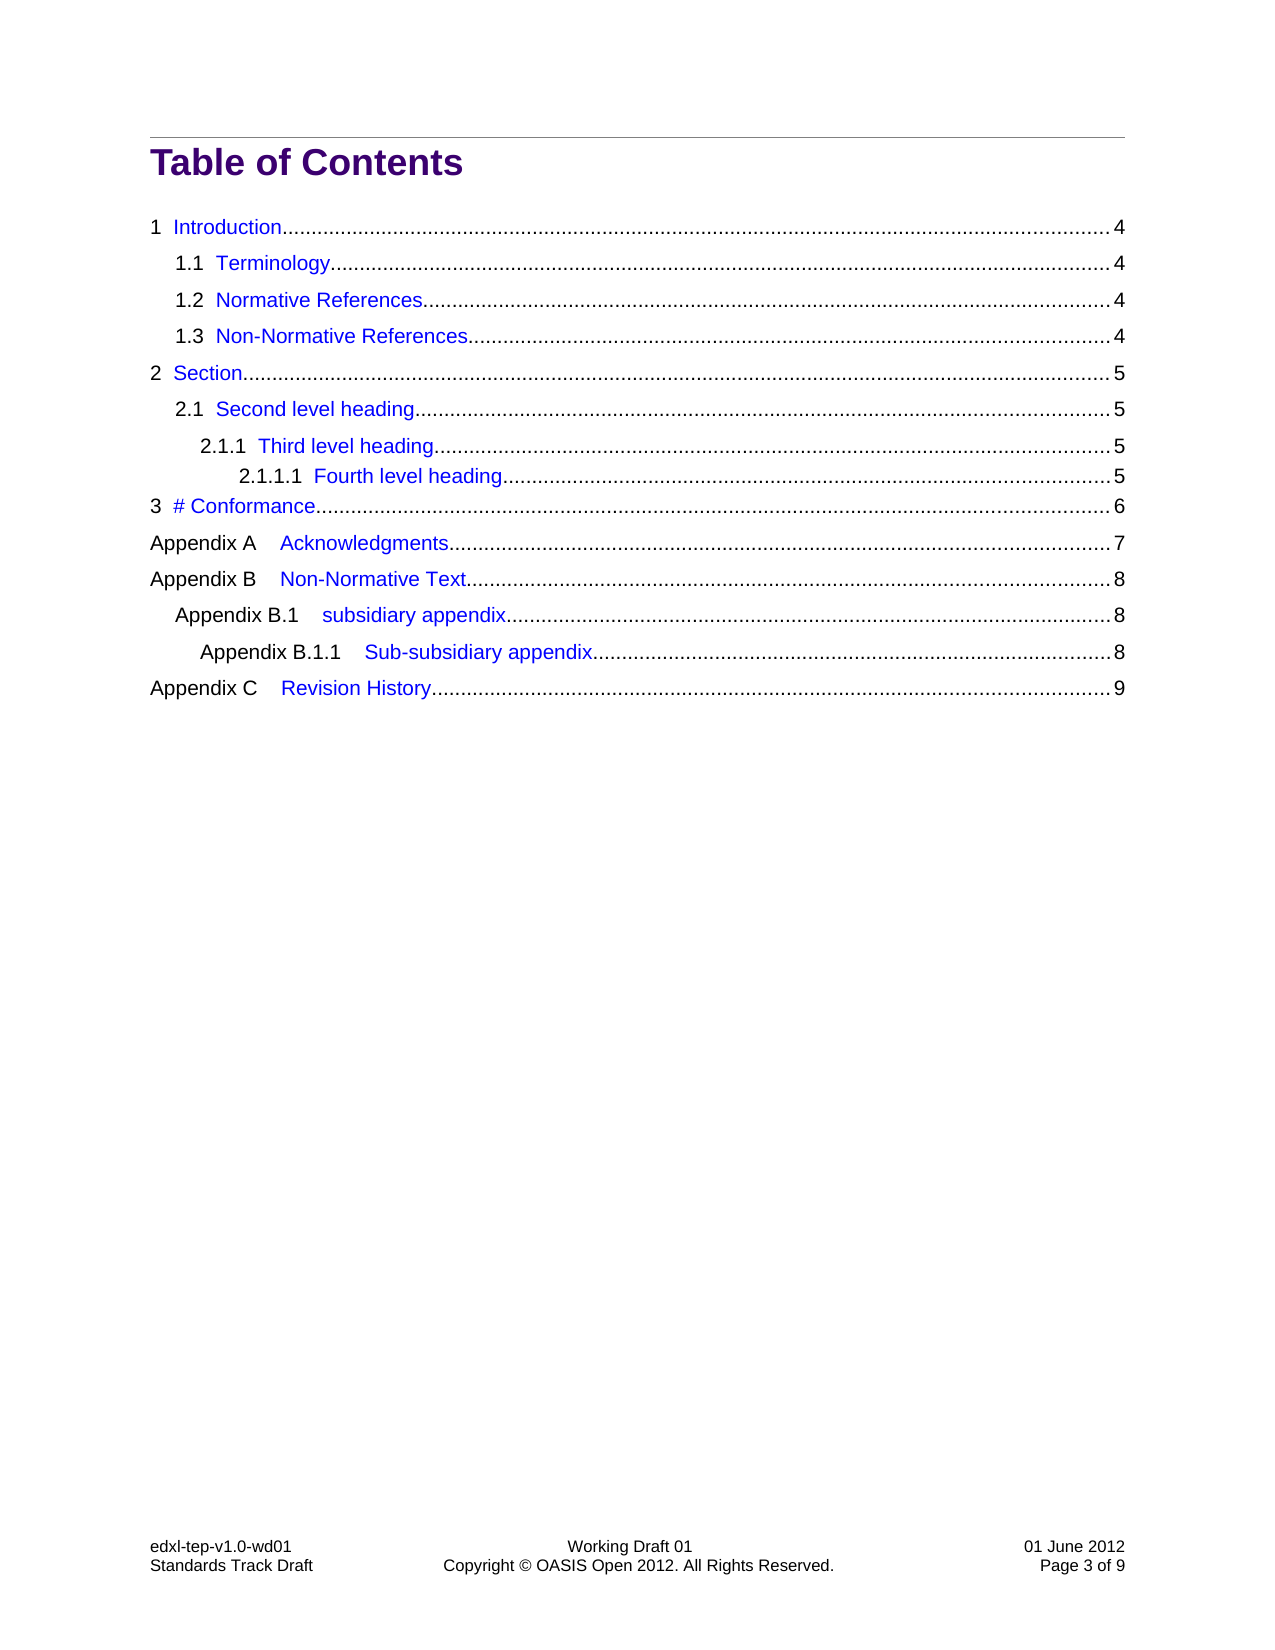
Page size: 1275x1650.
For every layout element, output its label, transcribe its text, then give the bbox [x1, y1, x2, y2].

text Appendix B Non-Normative Text 8 [150, 567, 1125, 591]
text Appendix A Acknowledgments 7 [150, 530, 1125, 554]
text 2.1.1 Third level heading 5 [200, 433, 1125, 457]
text Appendix B.1 subsidiary appendix 8 [175, 603, 1125, 627]
text 1 Introduction 4 [150, 215, 1125, 239]
text Table of Contents [150, 138, 1125, 183]
text 2.1 Second level heading 5 [175, 397, 1125, 421]
text 2.1.1.1 Fourth level heading 5 [238, 464, 1125, 488]
text 3 # Conformance 6 [150, 494, 1125, 518]
text 1.1 Terminology 4 [175, 251, 1125, 275]
text 1.2 Normative References 4 [175, 288, 1125, 312]
text 2 Section 5 [150, 361, 1125, 384]
text 1.3 Non-Normative References 4 [175, 324, 1125, 348]
text Appendix C Revision History 9 [150, 676, 1125, 700]
text Appendix B.1.1 Sub-subsidiary appendix 8 [200, 640, 1125, 664]
